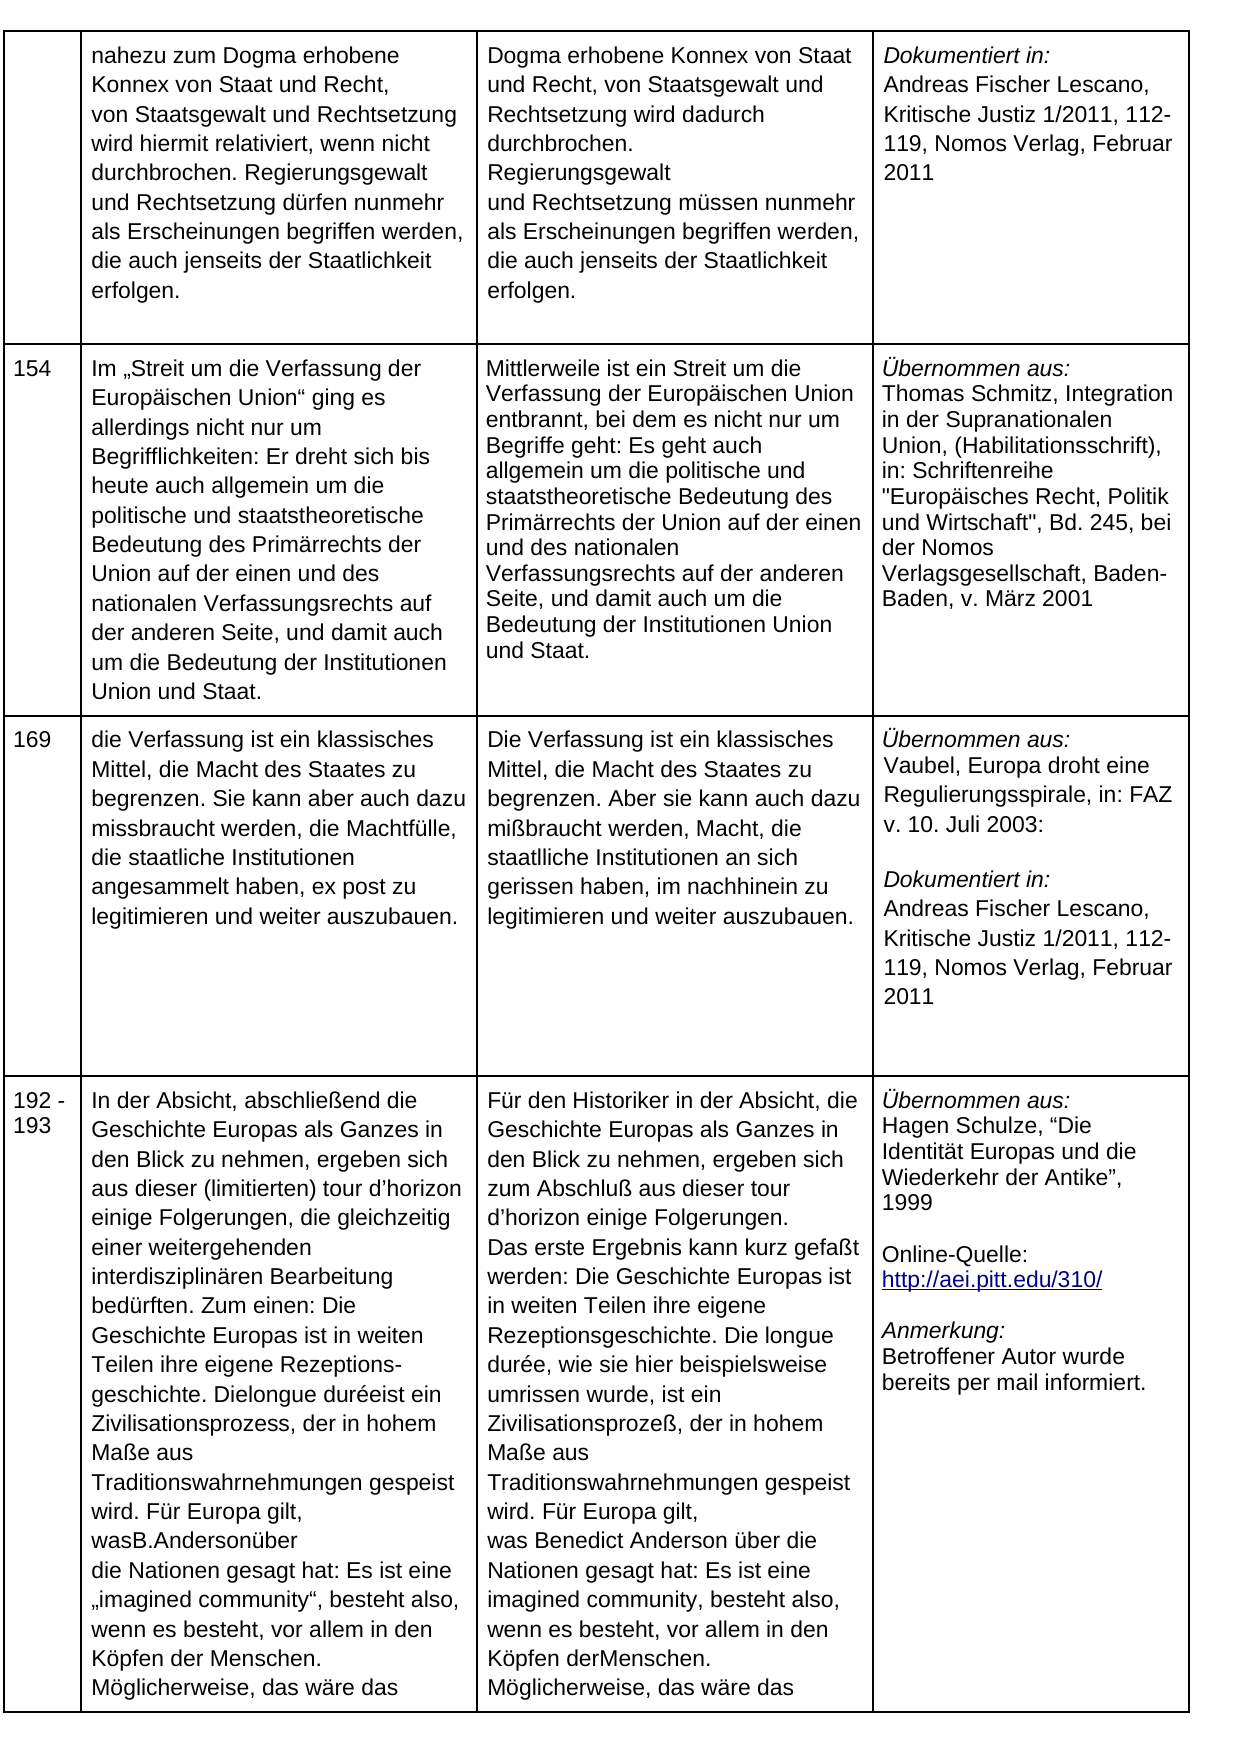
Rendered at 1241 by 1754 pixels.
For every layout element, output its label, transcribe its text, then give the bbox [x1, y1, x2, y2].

table_cell Dogma erhobene Konnex von Staat und Recht, von Staatsgewalt und Rechtsetzung wird dadurch durchbrochen. Regierungsgewalt und Rechtsetzung müssen nunmehr als Erscheinungen begriffen werden, die auch jenseits der Staatlichkeit erfolgen. [478, 32, 872, 343]
table_cell Für den Historiker in der Absicht, die Geschichte Europas als Ganzes in den Blick zu nehmen, ergeben sich zum Abschluß aus dieser tour d’horizon einige Folgerungen. Das erste Ergebnis kann kurz gefaßt werden: Die Geschichte Europas ist in weiten Teilen ihre eigene Rezeptionsgeschichte. Die longue durée, wie sie hier beispielsweise umrissen wurde, ist ein Zivilisationsprozeß, der in hohem Maße aus Traditionswahrnehmungen gespeist wird. Für Europa gilt, was Benedict Anderson über die Nationen gesagt hat: Es ist eine imagined community, besteht also, wenn es besteht, vor allem in den Köpfen derMenschen. Möglicherweise, das wäre das [478, 1077, 872, 1711]
table_cell die Verfassung ist ein klassisches Mittel, die Macht des Staates zu begrenzen. Sie kann aber auch dazu missbraucht werden, die Machtfülle, die staatliche Institutionen angesammelt haben, ex post zu legitimieren und weiter auszubauen. [82, 717, 476, 1075]
table_cell Übernommen aus: Vaubel, Europa droht eine Regulierungsspirale, in: FAZ v. 10. Juli 2003: Dokumentiert in: Andreas Fischer Lescano, Kritische Justiz 1/2011, 112-119, Nomos Verlag, Februar 2011 [874, 717, 1188, 1075]
table_cell 154 [5, 345, 80, 714]
table_cell 169 [5, 717, 80, 1075]
table_cell Im „Streit um die Verfassung der Europäischen Union“ ging es allerdings nicht nur um Begrifflichkeiten: Er dreht sich bis heute auch allgemein um die politische und staatstheoretische Bedeutung des Primärrechts der Union auf der einen und des nationalen Verfassungsrechts auf der anderen Seite, und damit auch um die Bedeutung der Institutionen Union und Staat. [82, 345, 476, 714]
table_cell Übernommen aus: Thomas Schmitz, Integration in der Supranationalen Union, (Habilitationsschrift), in: Schriftenreihe "Europäisches Recht, Politik und Wirtschaft", Bd. 245, bei der Nomos Verlagsgesellschaft, Baden-Baden, v. März 2001 [874, 345, 1188, 714]
table_cell Mittlerweile ist ein Streit um die Verfassung der Europäischen Union entbrannt, bei dem es nicht nur um Begriffe geht: Es geht auch allgemein um die politische und staatstheoretische Bedeutung des Primärrechts der Union auf der einen und des nationalen Verfassungsrechts auf der anderen Seite, und damit auch um die Bedeutung der Institutionen Union und Staat. [478, 345, 872, 714]
table_cell nahezu zum Dogma erhobene Konnex von Staat und Recht, von Staatsgewalt und Rechtsetzung wird hiermit relativiert, wenn nicht durchbrochen. Regierungsgewalt und Rechtsetzung dürfen nunmehr als Erscheinungen begriffen werden, die auch jenseits der Staatlichkeit erfolgen. [82, 32, 476, 343]
table_cell 192 - 193 [5, 1077, 80, 1711]
table_cell Übernommen aus: Hagen Schulze, “Die Identität Europas und die Wiederkehr der Antike”, 1999 Online-Quelle: http://aei.pitt.edu/310/ Anmerkung: Betroffener Autor wurde bereits per mail informiert. [874, 1077, 1188, 1711]
table_cell [5, 32, 80, 343]
table_cell Dokumentiert in: Andreas Fischer Lescano, Kritische Justiz 1/2011, 112-119, Nomos Verlag, Februar 2011 [874, 32, 1188, 343]
table_cell Die Verfassung ist ein klassisches Mittel, die Macht des Staates zu begrenzen. Aber sie kann auch dazu mißbraucht werden, Macht, die staatlliche Institutionen an sich gerissen haben, im nachhinein zu legitimieren und weiter auszubauen. [478, 717, 872, 1075]
table_cell In der Absicht, abschließend die Geschichte Europas als Ganzes in den Blick zu nehmen, ergeben sich aus dieser (limitierten) tour d’horizon einige Folgerungen, die gleichzeitig einer weitergehenden interdisziplinären Bearbeitung bedürften. Zum einen: Die Geschichte Europas ist in weiten Teilen ihre eigene Rezeptions- geschichte. Dielongue duréeist ein Zivilisationsprozess, der in hohem Maße aus Traditionswahrnehmungen gespeist wird. Für Europa gilt, wasB.Andersonüber die Nationen gesagt hat: Es ist eine „imagined community“, besteht also, wenn es besteht, vor allem in den Köpfen der Menschen. Möglicherweise, das wäre das [82, 1077, 476, 1711]
